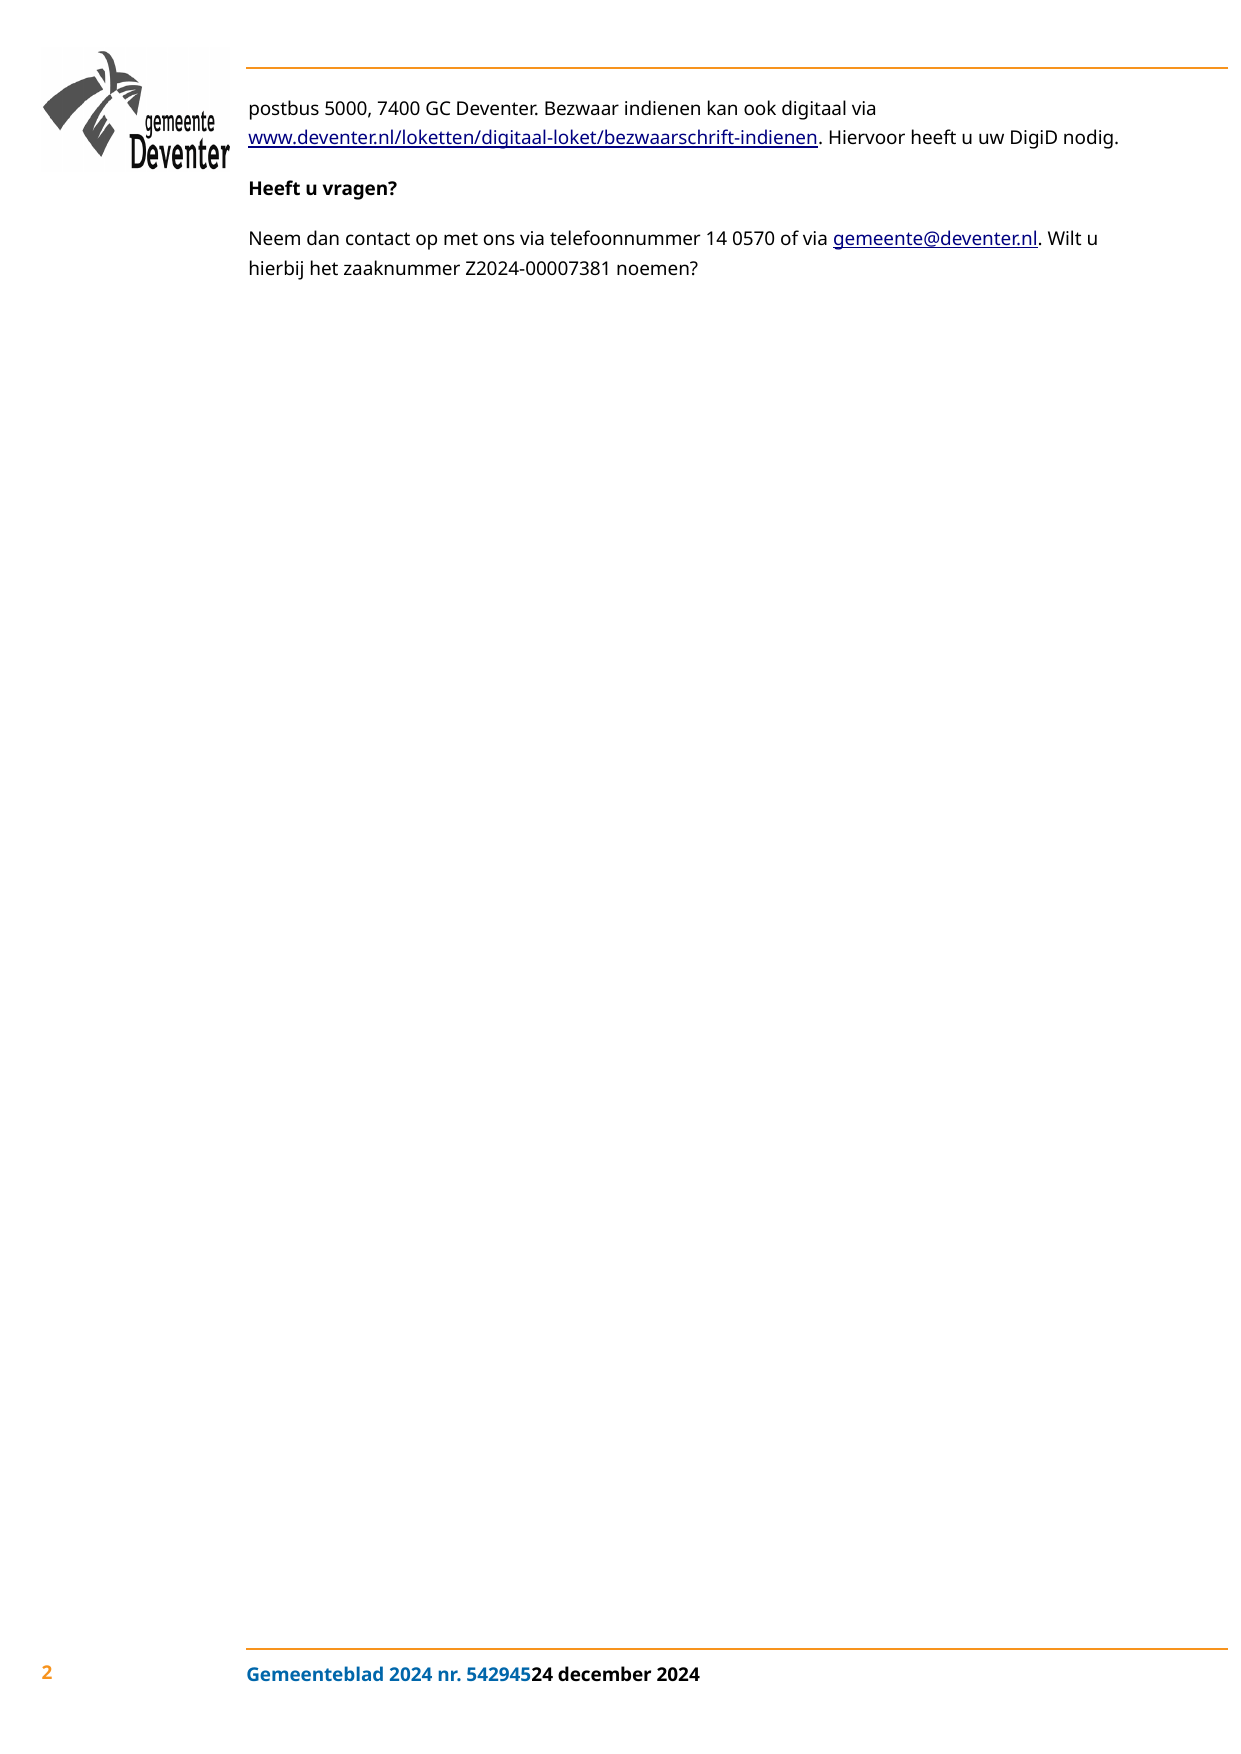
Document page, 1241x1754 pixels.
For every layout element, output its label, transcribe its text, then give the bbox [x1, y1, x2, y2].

picture [41, 47, 231, 172]
text Heeft u vragen? [248, 175, 1152, 201]
text Neem dan contact op met ons via telefoonnummer 14 0570 of via gemeente@deventer.nl. Wilt u hierbij het zaaknummer Z2024-00007381 noemen? [248, 225, 1152, 281]
text postbus 5000, 7400 GC Deventer. Bezwaar indienen kan ook digitaal via www.deventer.nl/loketten/digitaal-loket/bezwaarschrift-indienen. Hiervoor heeft u uw DigiD nodig. [248, 95, 1152, 150]
